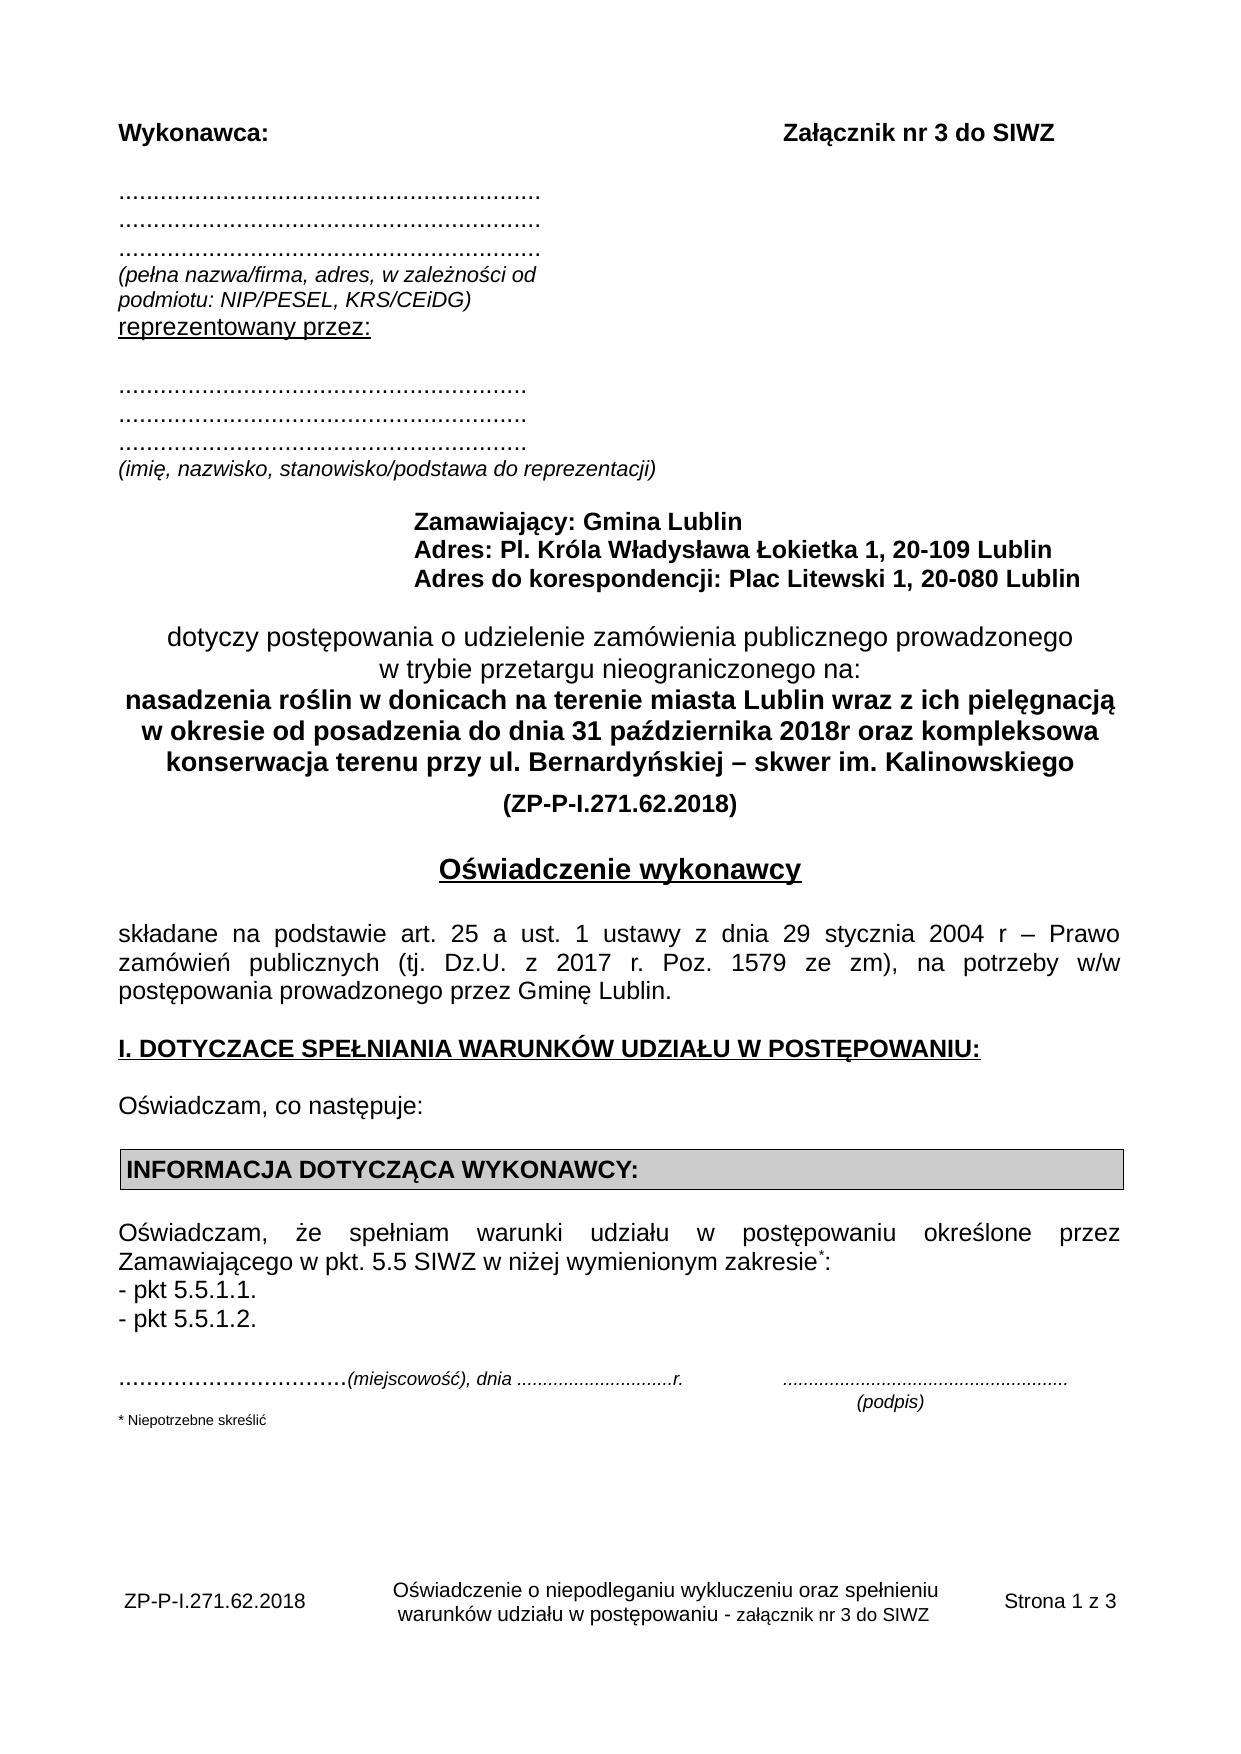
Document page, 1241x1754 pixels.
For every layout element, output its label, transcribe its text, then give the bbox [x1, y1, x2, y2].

text (pełna nazwa/firma, adres, w zależności od [118, 262, 1122, 287]
text podmiotu: NIP/PESEL, KRS/CEiDG) [118, 287, 1122, 312]
text .................................(miejscowość), dnia ..............................r. ....................................................... [118, 1362, 1122, 1391]
text składane na podstawie art. 25 a ust. 1 ustawy z dnia 29 stycznia 2004 r – Prawo zamówień publicznych (tj. Dz.U. z 2017 r. Poz. 1579 ze zm), na potrzeby w/w postępowania prowadzonego przez Gminę Lublin. [118, 919, 1122, 1005]
text nasadzenia roślin w donicach na terenie miasta Lublin wraz z ich pielęgnacją w okresie od posadzenia do dnia 31 października 2018r oraz kompleksowa konserwacja terenu przy ul. Bernardyńskiej – skwer im. Kalinowskiego [118, 684, 1122, 778]
text Oświadczam, co następuje: [118, 1091, 1122, 1120]
table_header INFORMACJA DOTYCZĄCA WYKONAWCY: [121, 1150, 1123, 1189]
text Zamawiający: Gmina Lublin [118, 506, 1122, 535]
text ............................................................. [118, 176, 1122, 204]
text Wykonawca: Załącznik nr 3 do SIWZ [118, 118, 1122, 147]
text - pkt 5.5.1.1. [118, 1276, 1122, 1304]
text (ZP-P-I.271.62.2018) [118, 789, 1122, 818]
text dotyczy postępowania o udzielenie zamówienia publicznego prowadzonego w trybie przetargu nieograniczonego na: [118, 621, 1122, 684]
text Adres do korespondencji: Plac Litewski 1, 20-080 Lublin [118, 564, 1122, 593]
text * Niepotrzebne skreślić [118, 1412, 1122, 1441]
text Adres: Pl. Króla Władysława Łokietka 1, 20-109 Lublin [118, 535, 1122, 564]
text - pkt 5.5.1.2. [118, 1304, 1122, 1362]
text ............................................................. [118, 233, 1122, 262]
text Oświadczenie wykonawcy [118, 852, 1122, 885]
text ........................................................... [118, 370, 1122, 398]
text reprezentowany przez: [118, 312, 1122, 341]
text Oświadczam, że spełniam warunki udziału w postępowaniu określone przez Zamawiającego w pkt. 5.5 SIWZ w niżej wymienionym zakresie*: [118, 1218, 1122, 1276]
text (imię, nazwisko, stanowisko/podstawa do reprezentacji) [118, 456, 1122, 481]
text ............................................................. [118, 204, 1122, 233]
text (podpis) [118, 1391, 1122, 1412]
text I. DOTYCZACE SPEŁNIANIA WARUNKÓW UDZIAŁU W POSTĘPOWANIU: [118, 1034, 1122, 1063]
text ........................................................... [118, 427, 1122, 456]
text ........................................................... [118, 398, 1122, 427]
